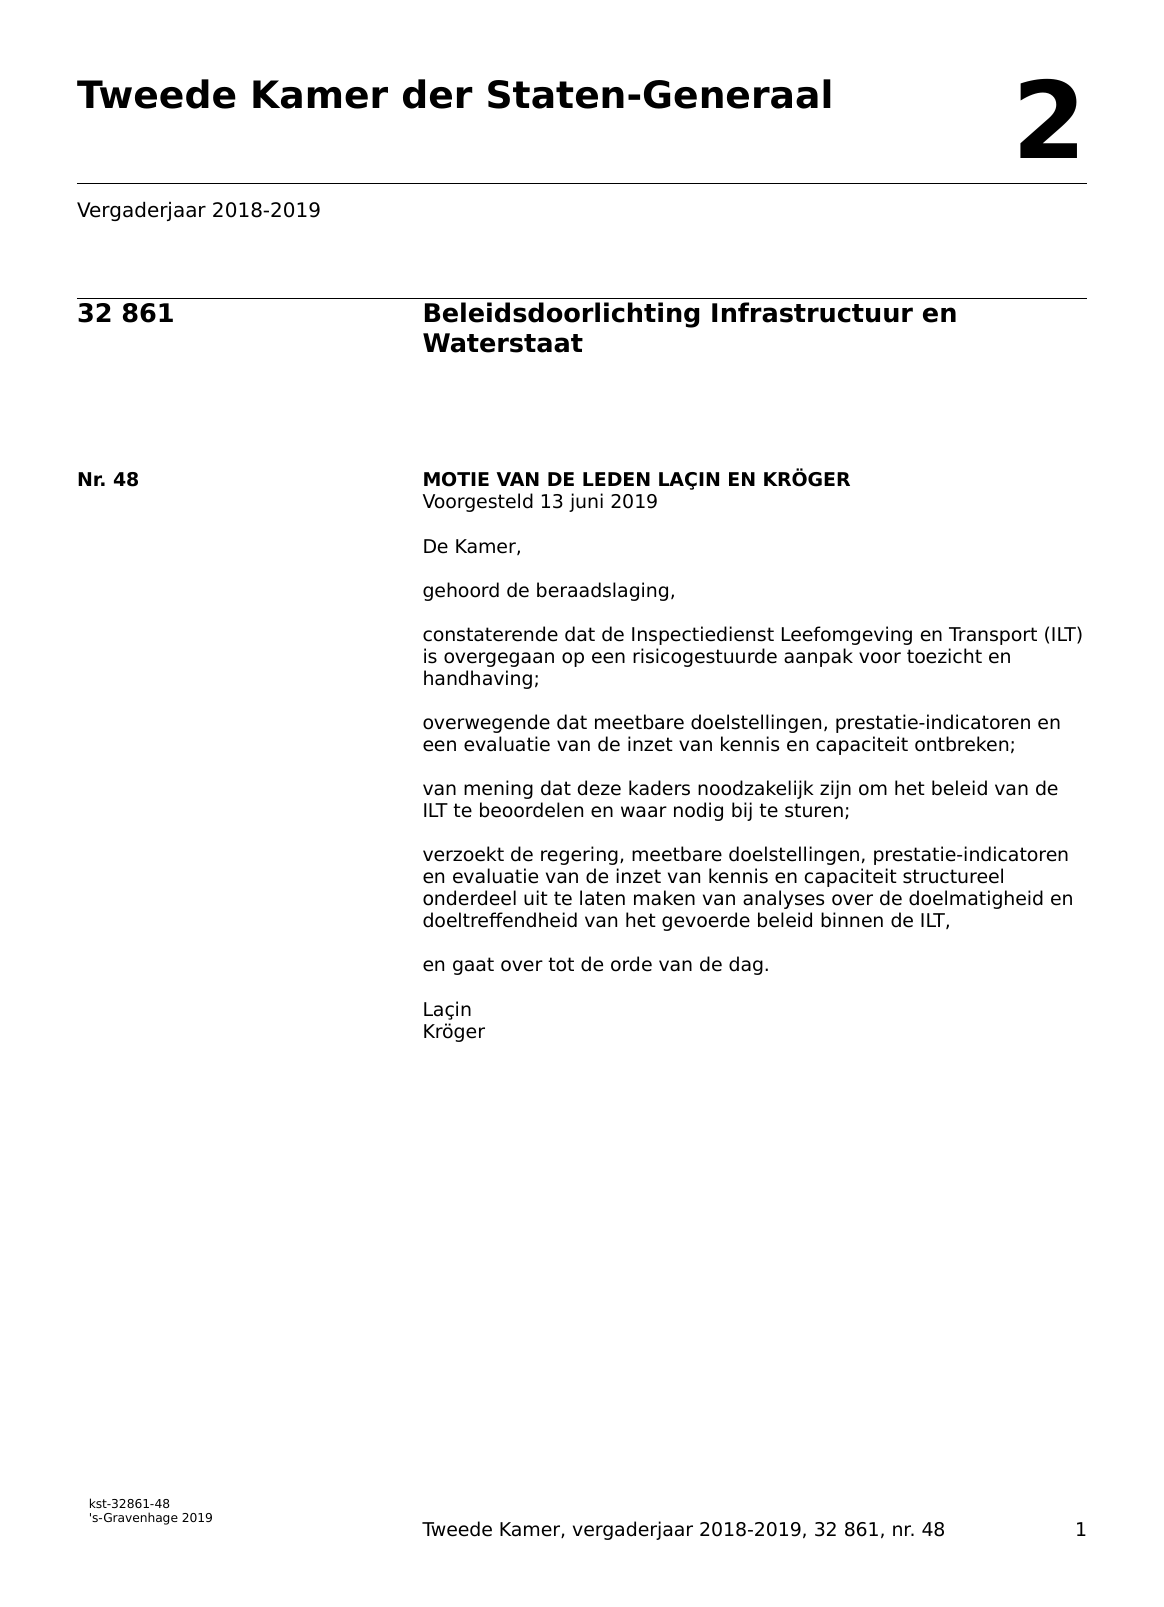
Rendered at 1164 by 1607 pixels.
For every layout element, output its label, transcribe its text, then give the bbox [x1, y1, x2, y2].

text 's-Gravenhage 2019 [88, 1511, 323, 1525]
text gehoord de beraadslaging, [422, 580, 1087, 602]
subtitle Nr. 48 MOTIE VAN DE LEDEN LAÇIN EN KRÖGER [77, 469, 1087, 491]
table_cell Vergaderjaar 2018-2019 [77, 184, 1087, 298]
text De Kamer, [422, 536, 1087, 557]
text en gaat over tot de orde van de dag. [422, 954, 1087, 976]
text Voorgesteld 13 juni 2019 [422, 491, 1087, 513]
text overwegende dat meetbare doelstellingen, prestatie-indicatoren en een evaluatie van de inzet van kennis en capaciteit ontbreken; [422, 712, 1087, 756]
table_header 2 [886, 59, 1087, 183]
text verzoekt de regering, meetbare doelstellingen, prestatie-indicatoren en evaluatie van de inzet van kennis en capaciteit structureel onderdeel uit te laten maken van analyses over de doelmatigheid en doeltreffendheid van het gevoerde beleid binnen de ILT, [422, 844, 1087, 932]
text van mening dat deze kaders noodzakelijk zijn om het beleid van de ILT te beoordelen en waar nodig bij te sturen; [422, 778, 1087, 822]
text Kröger [422, 1021, 1087, 1042]
subtitle 32 861 Beleidsdoorlichting Infrastructuur en Waterstaat [77, 299, 1087, 358]
text Laçin [422, 998, 1087, 1021]
table_header Tweede Kamer der Staten-Generaal [77, 59, 886, 183]
text constaterende dat de Inspectiedienst Leefomgeving en Transport (ILT) is overgegaan op een risicogestuurde aanpak voor toezicht en handhaving; [422, 624, 1087, 690]
text kst-32861-48 [88, 1497, 323, 1511]
